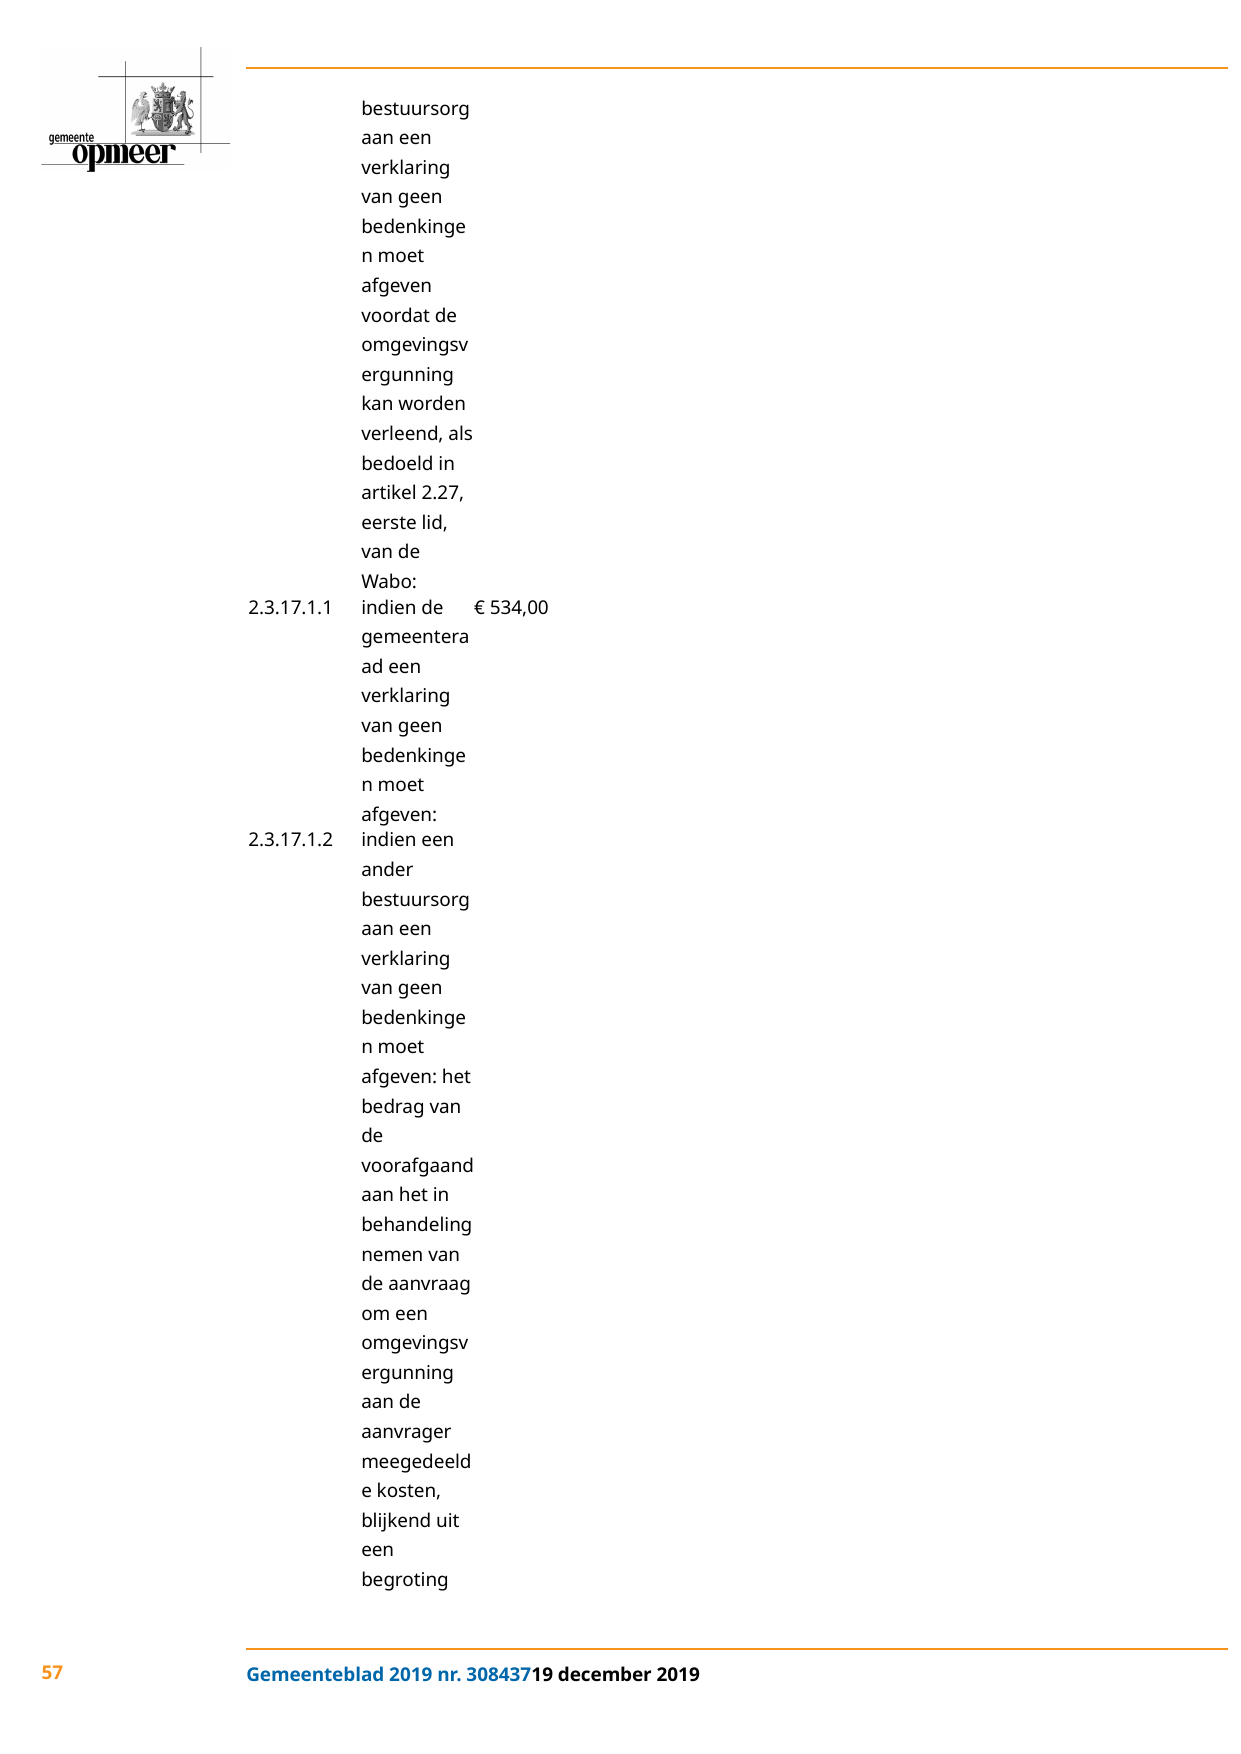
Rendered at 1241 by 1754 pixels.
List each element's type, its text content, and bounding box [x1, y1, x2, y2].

table_cell 2.3.17.1.2 [248, 827, 361, 1592]
table_cell € 534,00 [474, 594, 587, 827]
table_cell bestuursorgaan een verklaring van geen bedenkingen moet afgeven voordat de omgevingsvergunning kan worden verleend, als bedoeld in artikel 2.27, eerste lid, van de Wabo: [361, 95, 474, 594]
table_cell [587, 594, 700, 827]
table_cell [474, 827, 587, 1592]
table_cell indien een ander bestuursorgaan een verklaring van geen bedenkingen moet afgeven: het bedrag van de voorafgaand aan het in behandeling nemen van de aanvraag om een omgevingsvergunning aan de aanvrager meegedeelde kosten, blijkend uit een begroting [361, 827, 474, 1592]
table_cell [587, 95, 700, 594]
table_cell [587, 827, 700, 1592]
table_cell [248, 95, 361, 594]
table_cell [474, 95, 587, 594]
picture [41, 47, 231, 172]
table_cell 2.3.17.1.1 [248, 594, 361, 827]
table_cell indien de gemeenteraad een verklaring van geen bedenkingen moet afgeven: [361, 594, 474, 827]
